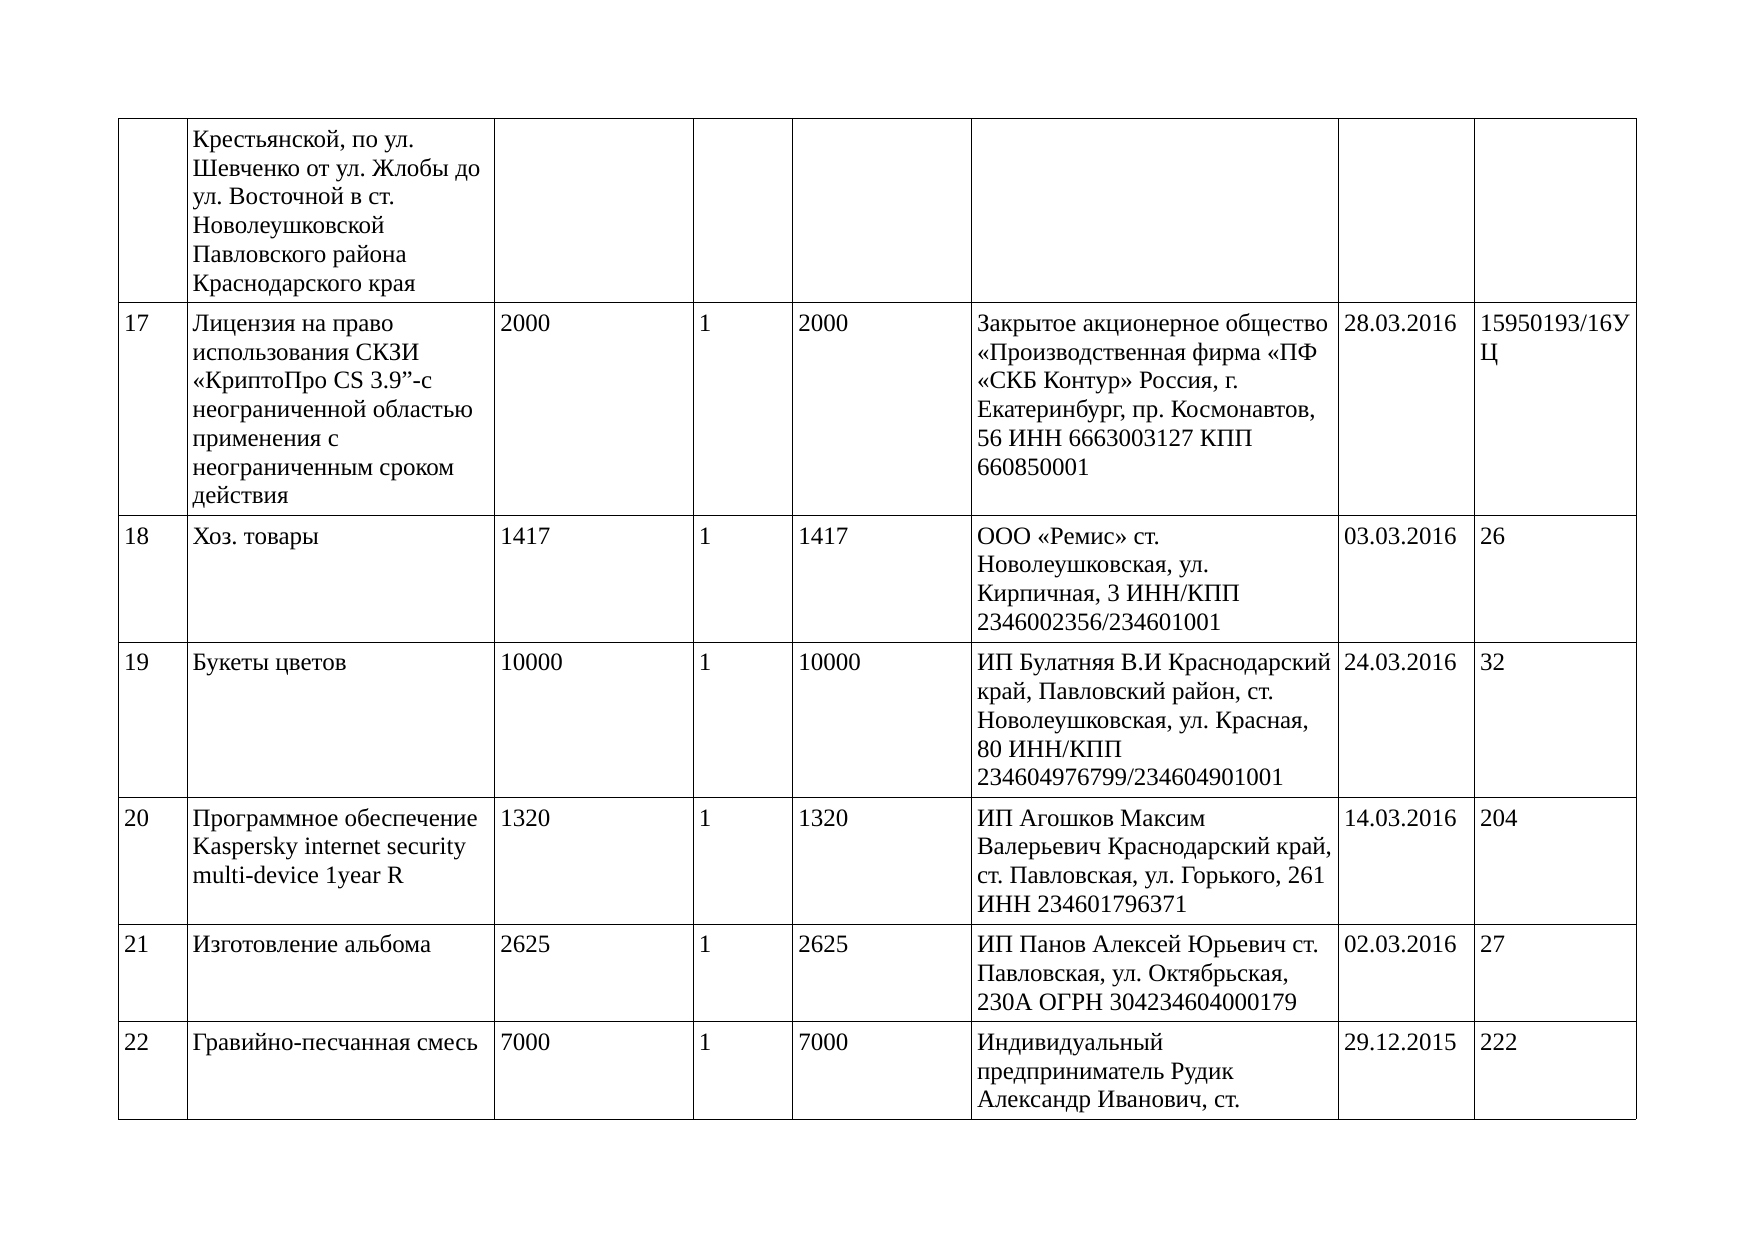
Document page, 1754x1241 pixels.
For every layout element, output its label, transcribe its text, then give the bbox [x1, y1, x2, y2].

table_cell Программное обеспечение Kaspersky internet security multi-device 1year R [188, 798, 494, 923]
table_cell 1417 [793, 516, 971, 642]
table_cell 222 [1475, 1022, 1636, 1119]
table_cell 17 [119, 303, 187, 515]
table_cell ООО «Ремис» ст. Новолеушковская, ул. Кирпичная, 3 ИНН/КПП 2346002356/234601001 [972, 516, 1338, 642]
table_cell 1 [694, 303, 792, 515]
table_cell 1 [694, 1022, 792, 1119]
table_cell 19 [119, 643, 187, 797]
table_cell 20 [119, 798, 187, 923]
table_cell 10000 [495, 643, 693, 797]
table_cell 28.03.2016 [1339, 303, 1474, 515]
table_cell 10000 [793, 643, 971, 797]
table_cell [972, 119, 1338, 302]
table_cell [1339, 119, 1474, 302]
table_cell 02.03.2016 [1339, 925, 1474, 1021]
table_cell Гравийно-песчанная смесь [188, 1022, 494, 1119]
table_cell [119, 119, 187, 302]
table_cell 1320 [495, 798, 693, 923]
table_cell 204 [1475, 798, 1636, 923]
table_cell 29.12.2015 [1339, 1022, 1474, 1119]
table_cell Закрытое акционерное общество «Производственная фирма «ПФ «СКБ Контур» Россия, г. Екатеринбург, пр. Космонавтов, 56 ИНН 6663003127 КПП 660850001 [972, 303, 1338, 515]
table_cell 22 [119, 1022, 187, 1119]
table_cell Изготовление альбома [188, 925, 494, 1021]
table_cell 2000 [495, 303, 693, 515]
table_cell 1320 [793, 798, 971, 923]
table_cell [793, 119, 971, 302]
table_cell 18 [119, 516, 187, 642]
table_cell Лицензия на право использования СКЗИ «КриптоПро CS 3.9”-с неограниченной областью применения с неограниченным сроком действия [188, 303, 494, 515]
table_cell [495, 119, 693, 302]
table_cell Хоз. товары [188, 516, 494, 642]
table_cell [1475, 119, 1636, 302]
table_cell 26 [1475, 516, 1636, 642]
table_cell 32 [1475, 643, 1636, 797]
table_cell 1 [694, 798, 792, 923]
table_cell 21 [119, 925, 187, 1021]
table_cell Букеты цветов [188, 643, 494, 797]
table_cell 1 [694, 516, 792, 642]
table_cell ИП Панов Алексей Юрьевич ст. Павловская, ул. Октябрьская, 230А ОГРН 304234604000179 [972, 925, 1338, 1021]
table_cell 2625 [793, 925, 971, 1021]
table_cell ИП Булатняя В.И Краснодарский край, Павловский район, ст. Новолеушковская, ул. Красная, 80 ИНН/КПП 234604976799/234604901001 [972, 643, 1338, 797]
table_cell 03.03.2016 [1339, 516, 1474, 642]
table_cell 1417 [495, 516, 693, 642]
table_cell Крестьянской, по ул. Шевченко от ул. Жлобы до ул. Восточной в ст. Новолеушковской Павловского района Краснодарского края [188, 119, 494, 302]
table_cell 27 [1475, 925, 1636, 1021]
table_cell [694, 119, 792, 302]
table_cell 1 [694, 643, 792, 797]
table_cell 2000 [793, 303, 971, 515]
table_cell ИП Агошков Максим Валерьевич Краснодарский край, ст. Павловская, ул. Горького, 261 ИНН 234601796371 [972, 798, 1338, 923]
table_cell 24.03.2016 [1339, 643, 1474, 797]
table_cell 15950193/16УЦ [1475, 303, 1636, 515]
table_cell 14.03.2016 [1339, 798, 1474, 923]
table_cell 1 [694, 925, 792, 1021]
table_cell 7000 [793, 1022, 971, 1119]
table_cell 2625 [495, 925, 693, 1021]
table_cell 7000 [495, 1022, 693, 1119]
table_cell Индивидуальный предприниматель Рудик Александр Иванович, ст. [972, 1022, 1338, 1119]
